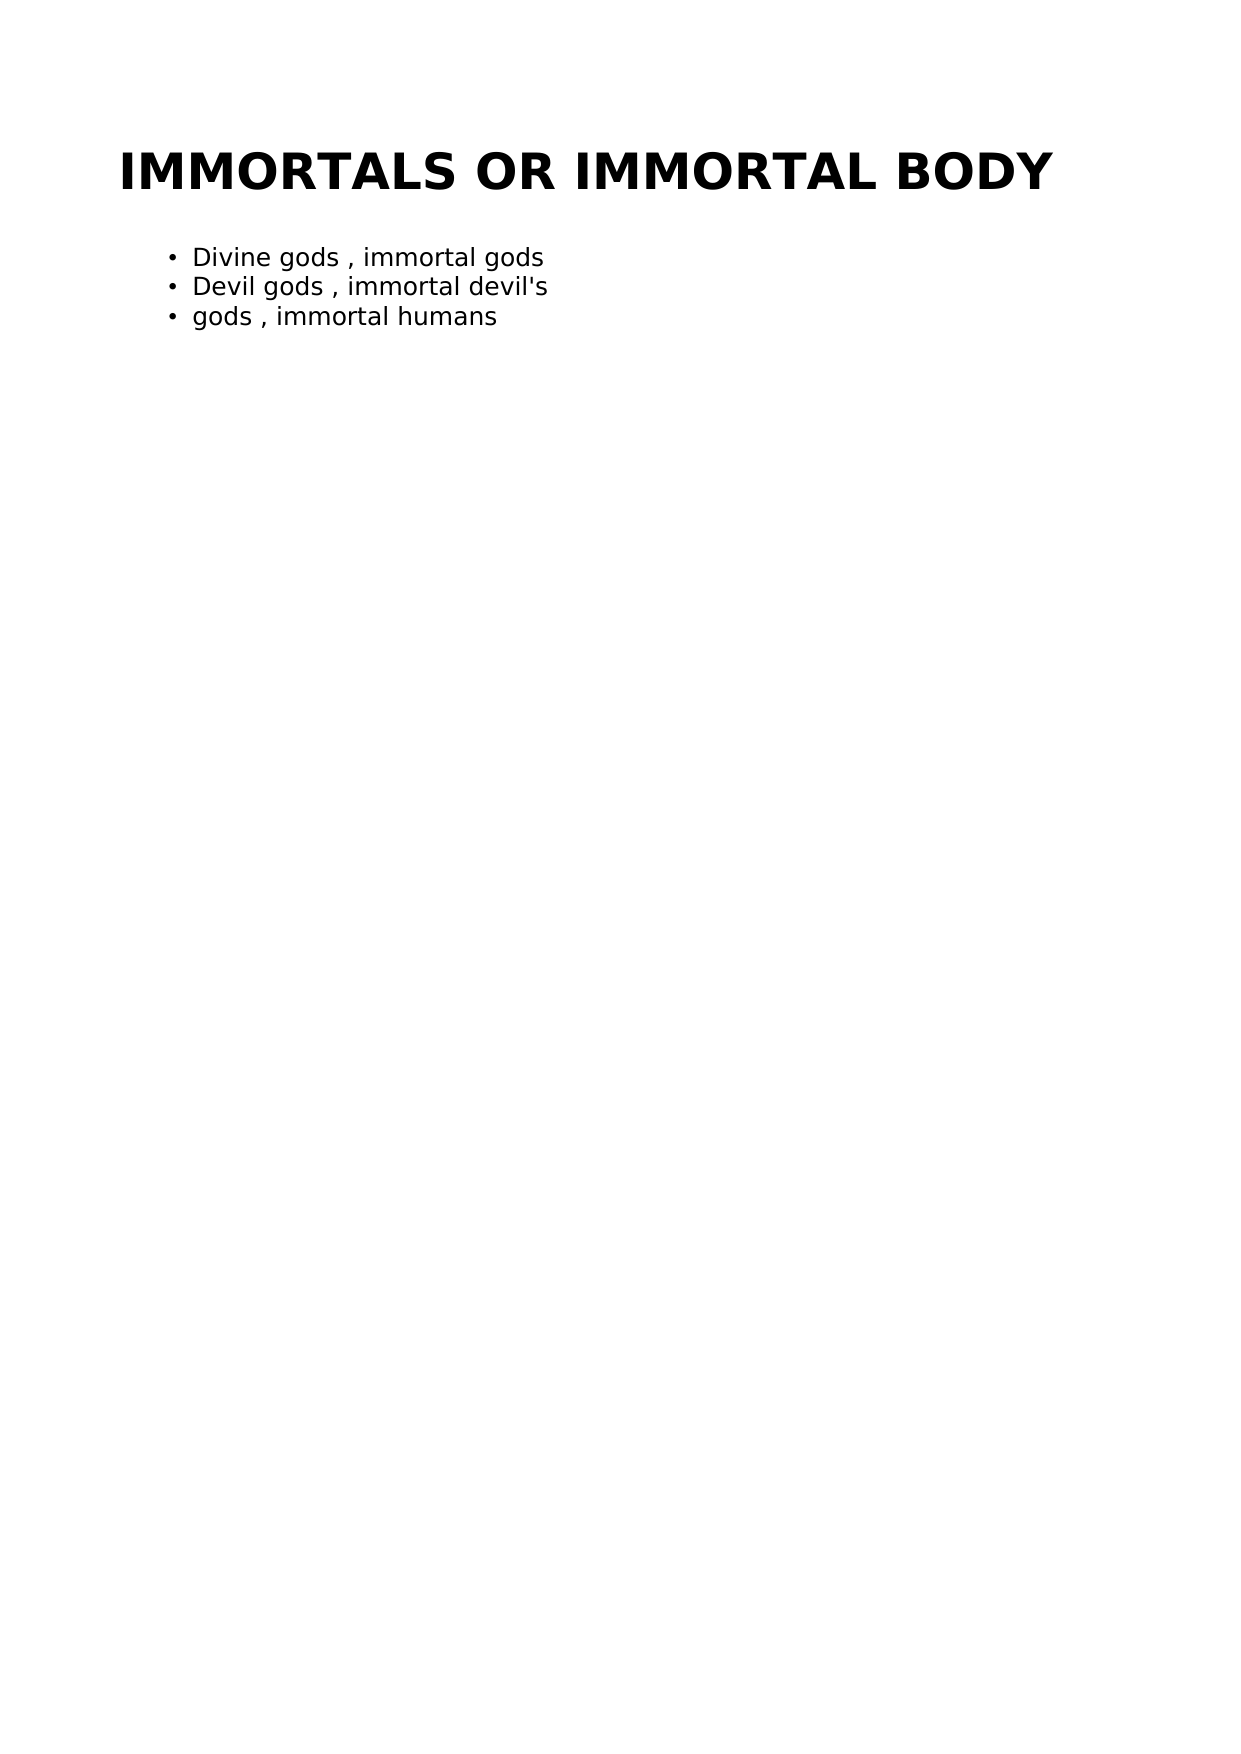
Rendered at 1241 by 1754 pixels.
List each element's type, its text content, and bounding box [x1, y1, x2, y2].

list Devil gods , immortal devil's [177, 272, 1122, 302]
list Divine gods , immortal gods [177, 243, 1122, 272]
list gods , immortal humans [177, 302, 1122, 331]
subtitle IMMORTALS OR IMMORTAL BODY [118, 143, 1122, 201]
